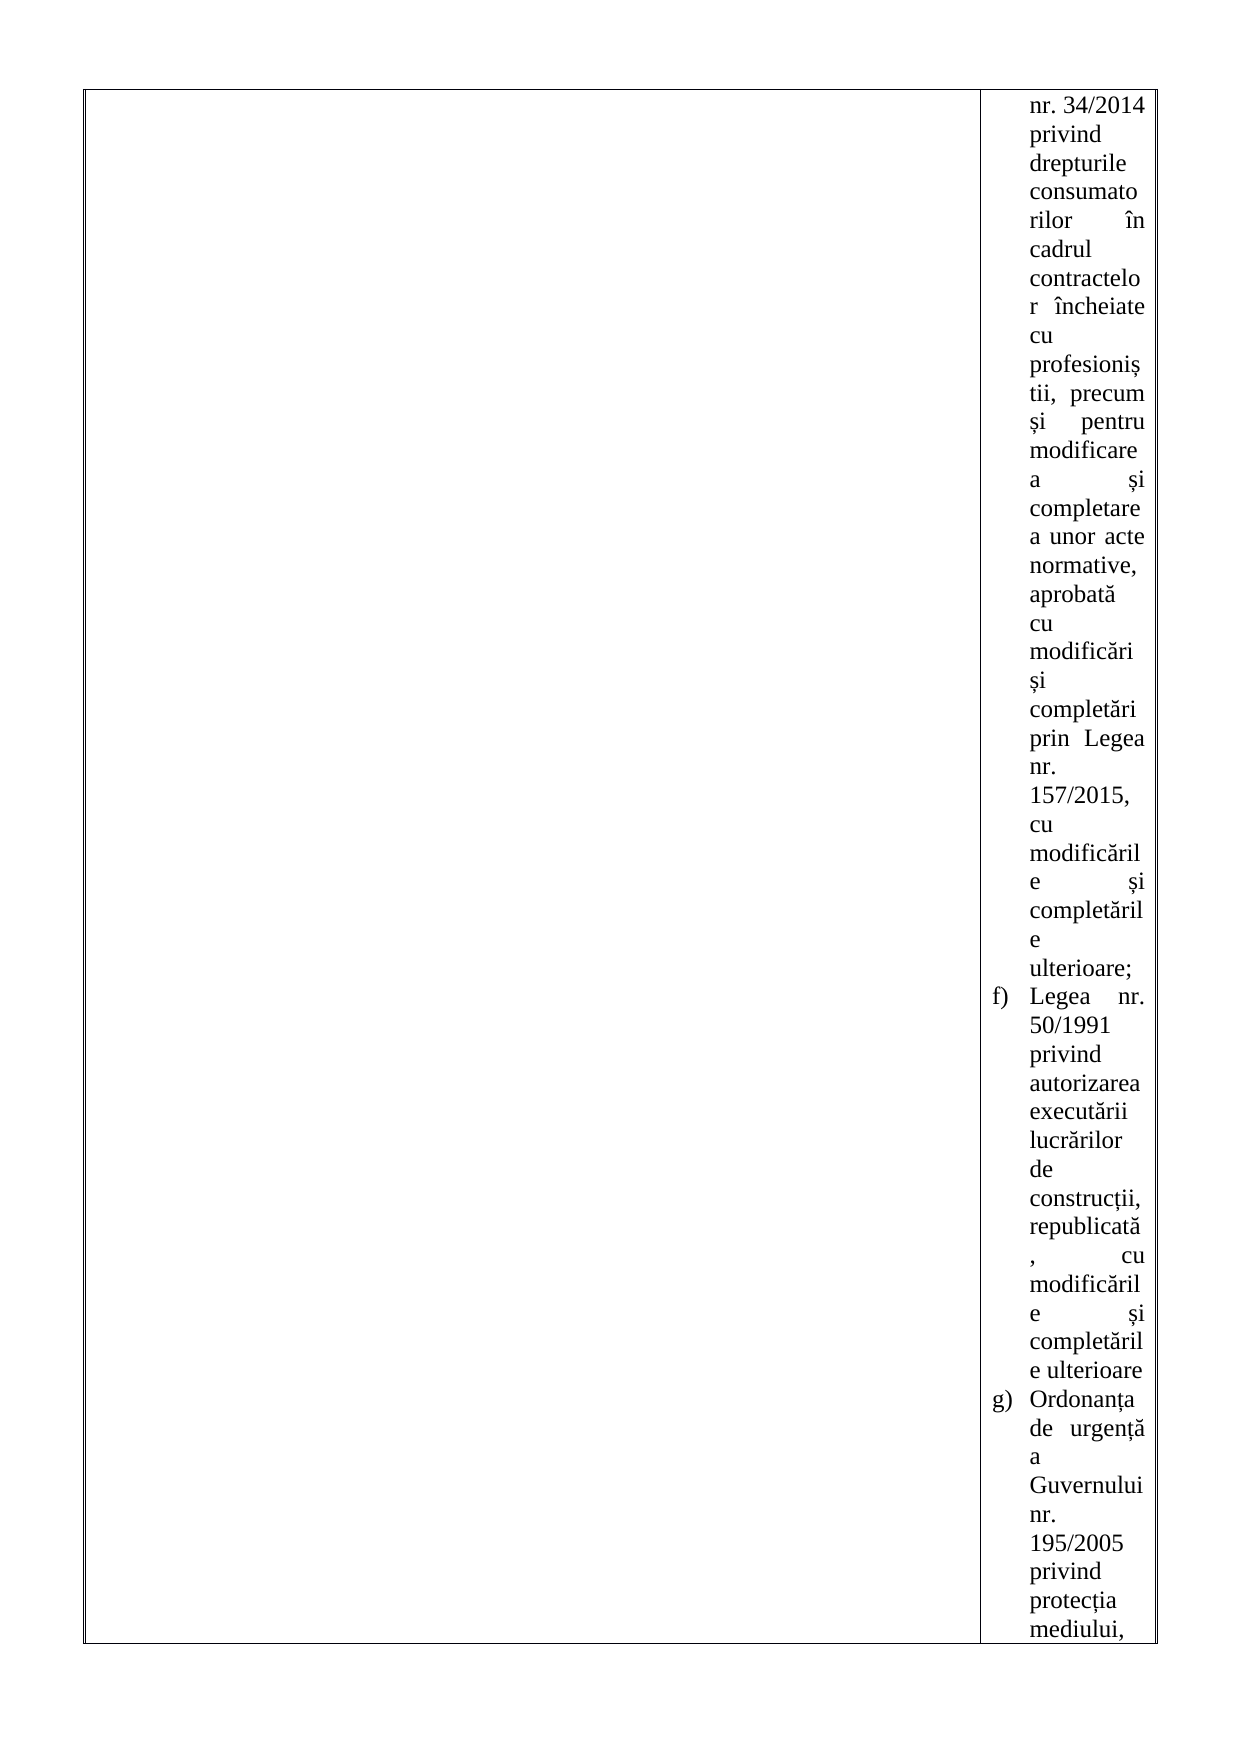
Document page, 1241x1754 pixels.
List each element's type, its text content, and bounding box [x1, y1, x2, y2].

table_cell [86, 90, 980, 1643]
table_cell Proiectul de act normativ modifică și completează următoarele acte normative: Ordonanța de urgență a Guvernului nr. 111/2011 privind comunicațiile electronice, aprobată, cu modificări şi completări, prin Legea nr. 140/2012, cu modificările și completările ulterioare; Ordonanța de urgență a Guvernului nr. 22/2009 privind înființarea Autorității Naționale pentru Administrare și Reglementare în Comunicații, aprobată prin Legea nr. 113/2010, cu modificările și completările ulterioare Legea nr. 159/2016 privind regimul infrastructurii fizice a reţelelor de comunicaţii electronice, precum şi pentru stabilirea unor măsuri pentru reducerea costului instalării reţelelor de comunicaţii electronice, cu modificările şi completările ulterioare; Ordonanța de urgență a Guvernului nr. 34/2008 privind organizarea și funcționarea Sistemului național unic pentru apeluri de urgență, aprobată, cu modificări și completări, prin Legea nr. 160/2008, cu modificările și completările ulterioare; Ordonanța de urgență nr. 34/2014 privind drepturile consumatorilor în cadrul contractelor încheiate cu profesioniștii, precum și pentru modificarea și completarea unor acte normative, aprobată cu modificări și completări prin Legea nr. 157/2015, cu modificările și completările ulterioare; Legea nr. 50/1991 privind autorizarea executării lucrărilor de construcții, republicată, cu modificările și completările ulterioare Ordonanța de urgență a Guvernului nr. 195/2005 privind protecția mediului, aprobată, cu modificări și completări, prin Legea nr. 265/2006, cu modificările și completările ulterioare Legea nr. 422/2001 privind protejarea monumentelor istorice, republicată, cu modificările și completările ulterioare Ordonanța de urgență a Guvernului nr. 12/1998 privind transportul pe căile ferate române și reorganizarea Societății Naționale a Căilor Ferate Române, republicată, cu modificările și completările ulterioare Legea cadastrului și publicității imobiliare nr. 7/1996, republicată, cu modificările și completările ulterioare Legea nr. 10/1995 privind calitatea în construcții, republicată, cu modificările și completările ulterioare Legea fondului funciar nr. 18/1991, republicată, cu modificările și completările ulterioare. [981, 90, 1155, 1643]
